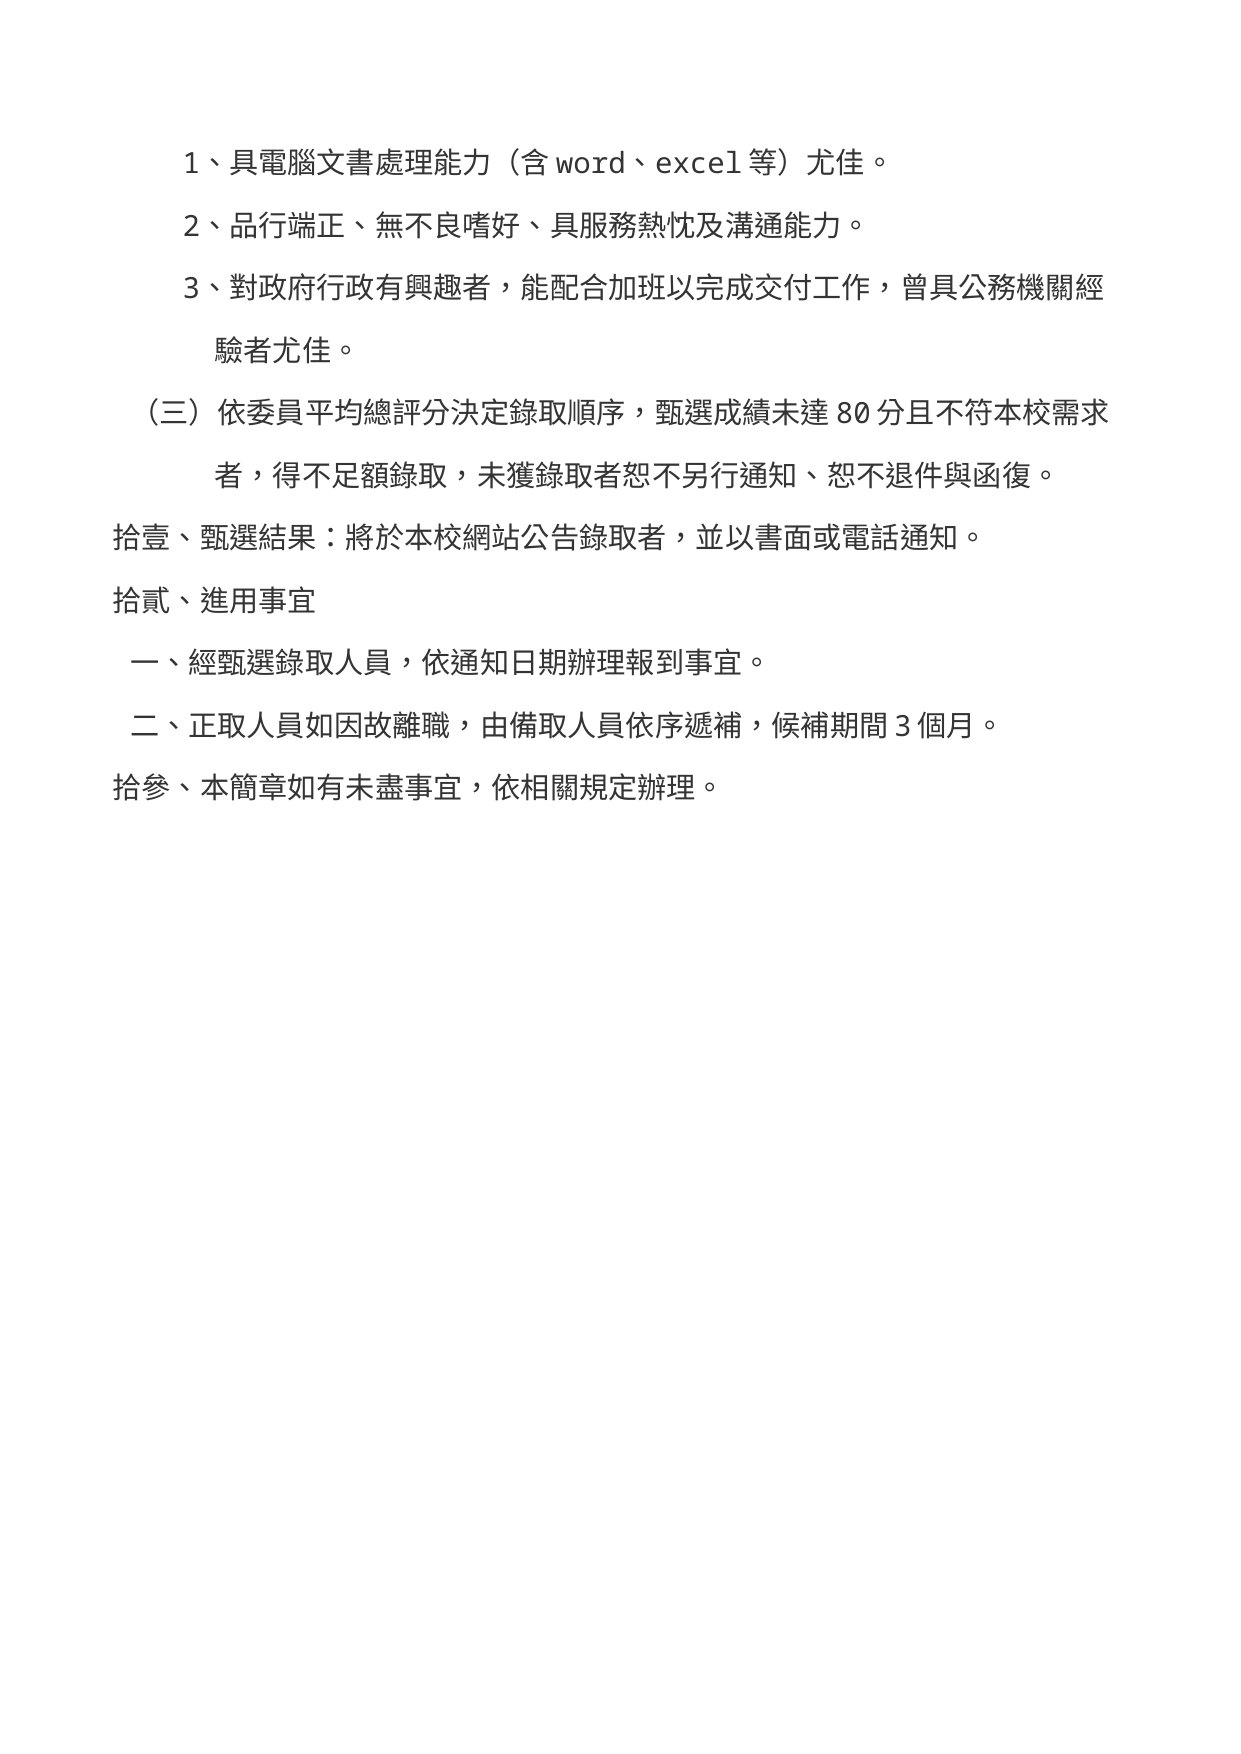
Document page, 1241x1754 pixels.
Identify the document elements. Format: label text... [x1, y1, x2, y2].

text 3、對政府行政有興趣者，能配合加班以完成交付工作，曾具公務機關經驗者尤佳。 [112, 244, 1128, 369]
text 一、經甄選錄取人員，依通知日期辦理報到事宜。 [112, 619, 1128, 682]
text 拾壹、甄選結果：將於本校網站公告錄取者，並以書面或電話通知。 [112, 494, 1128, 557]
text 二、正取人員如因故離職，由備取人員依序遞補，候補期間3個月。 [112, 682, 1128, 744]
text （三）依委員平均總評分決定錄取順序，甄選成績未達80分且不符本校需求者，得不足額錄取，未獲錄取者恕不另行通知、恕不退件與函復。 [112, 369, 1128, 494]
text 拾貳、進用事宜 [112, 557, 1128, 619]
text 1、具電腦文書處理能力（含word、excel等）尤佳。 [112, 119, 1128, 182]
text 拾參、本簡章如有未盡事宜，依相關規定辦理。 [112, 744, 1128, 807]
text 2、品行端正、無不良嗜好、具服務熱忱及溝通能力。 [112, 182, 1128, 244]
